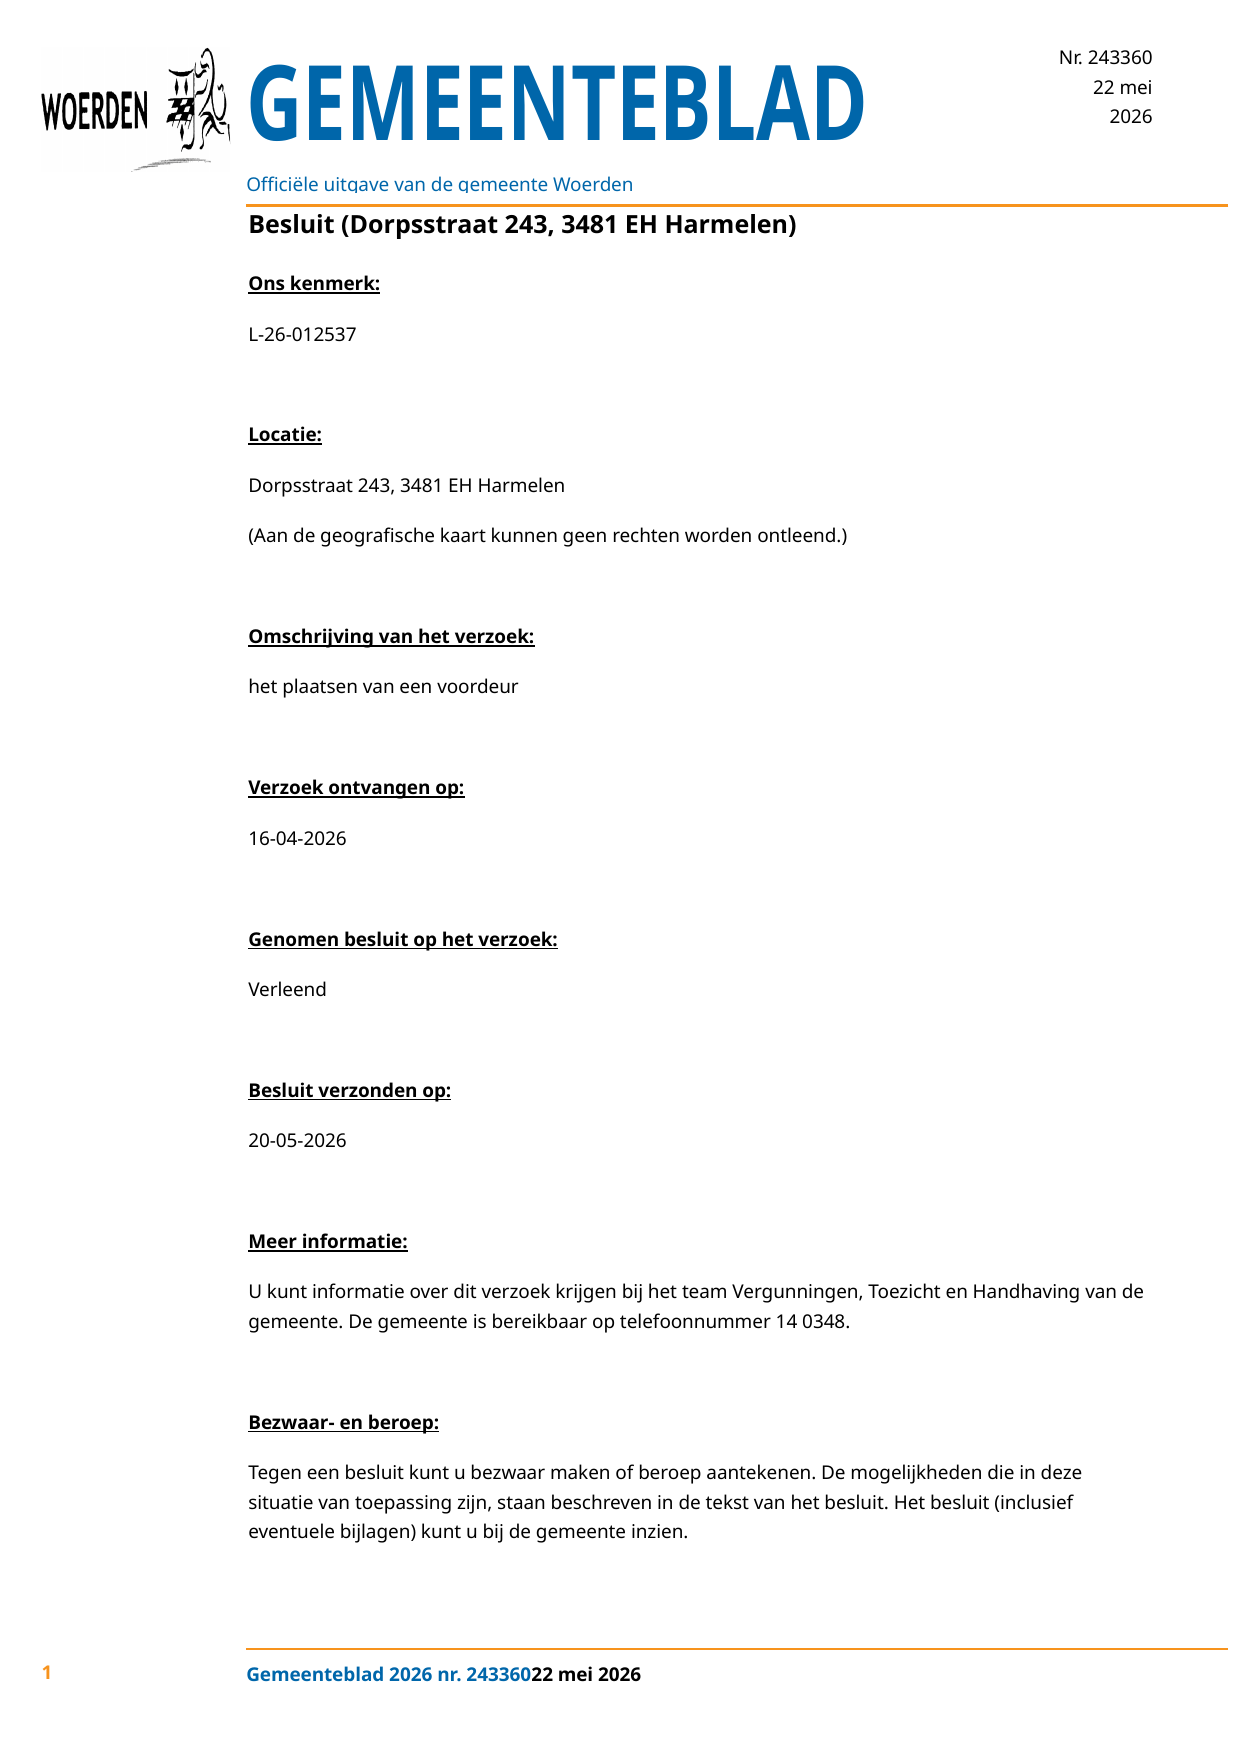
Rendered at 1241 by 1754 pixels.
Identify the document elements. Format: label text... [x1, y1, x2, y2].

text Locatie: [248, 422, 1152, 447]
text Meer informatie: [248, 1228, 1152, 1254]
text het plaatsen van een voordeur [248, 674, 1152, 699]
text Omschrijving van het verzoek: [248, 623, 1152, 649]
text Tegen een besluit kunt u bezwaar maken of beroep aantekenen. De mogelijkheden die in deze situatie van toepassing zijn, staan beschreven in de tekst van het besluit. Het besluit (inclusief eventuele bijlagen) kunt u bij de gemeente inzien. [248, 1459, 1152, 1544]
text Verzoek ontvangen op: [248, 774, 1152, 800]
picture [41, 47, 231, 172]
text L-26-012537 [248, 321, 1152, 346]
text Besluit (Dorpsstraat 243, 3481 EH Harmelen) [248, 207, 1152, 241]
text Genomen besluit op het verzoek: [248, 926, 1152, 951]
text Ons kenmerk: [248, 270, 1152, 296]
text Verleend [248, 976, 1152, 1002]
text U kunt informatie over dit verzoek krijgen bij het team Vergunningen, Toezicht en Handhaving van de gemeente. De gemeente is bereikbaar op telefoonnummer 14 0348. [248, 1279, 1152, 1334]
text Besluit verzonden op: [248, 1077, 1152, 1103]
text 20-05-2026 [248, 1127, 1152, 1153]
text (Aan de geografische kaart kunnen geen rechten worden ontleend.) [248, 522, 1152, 548]
text Bezwaar- en beroep: [248, 1409, 1152, 1435]
text 16-04-2026 [248, 825, 1152, 851]
text Dorpsstraat 243, 3481 EH Harmelen [248, 472, 1152, 498]
